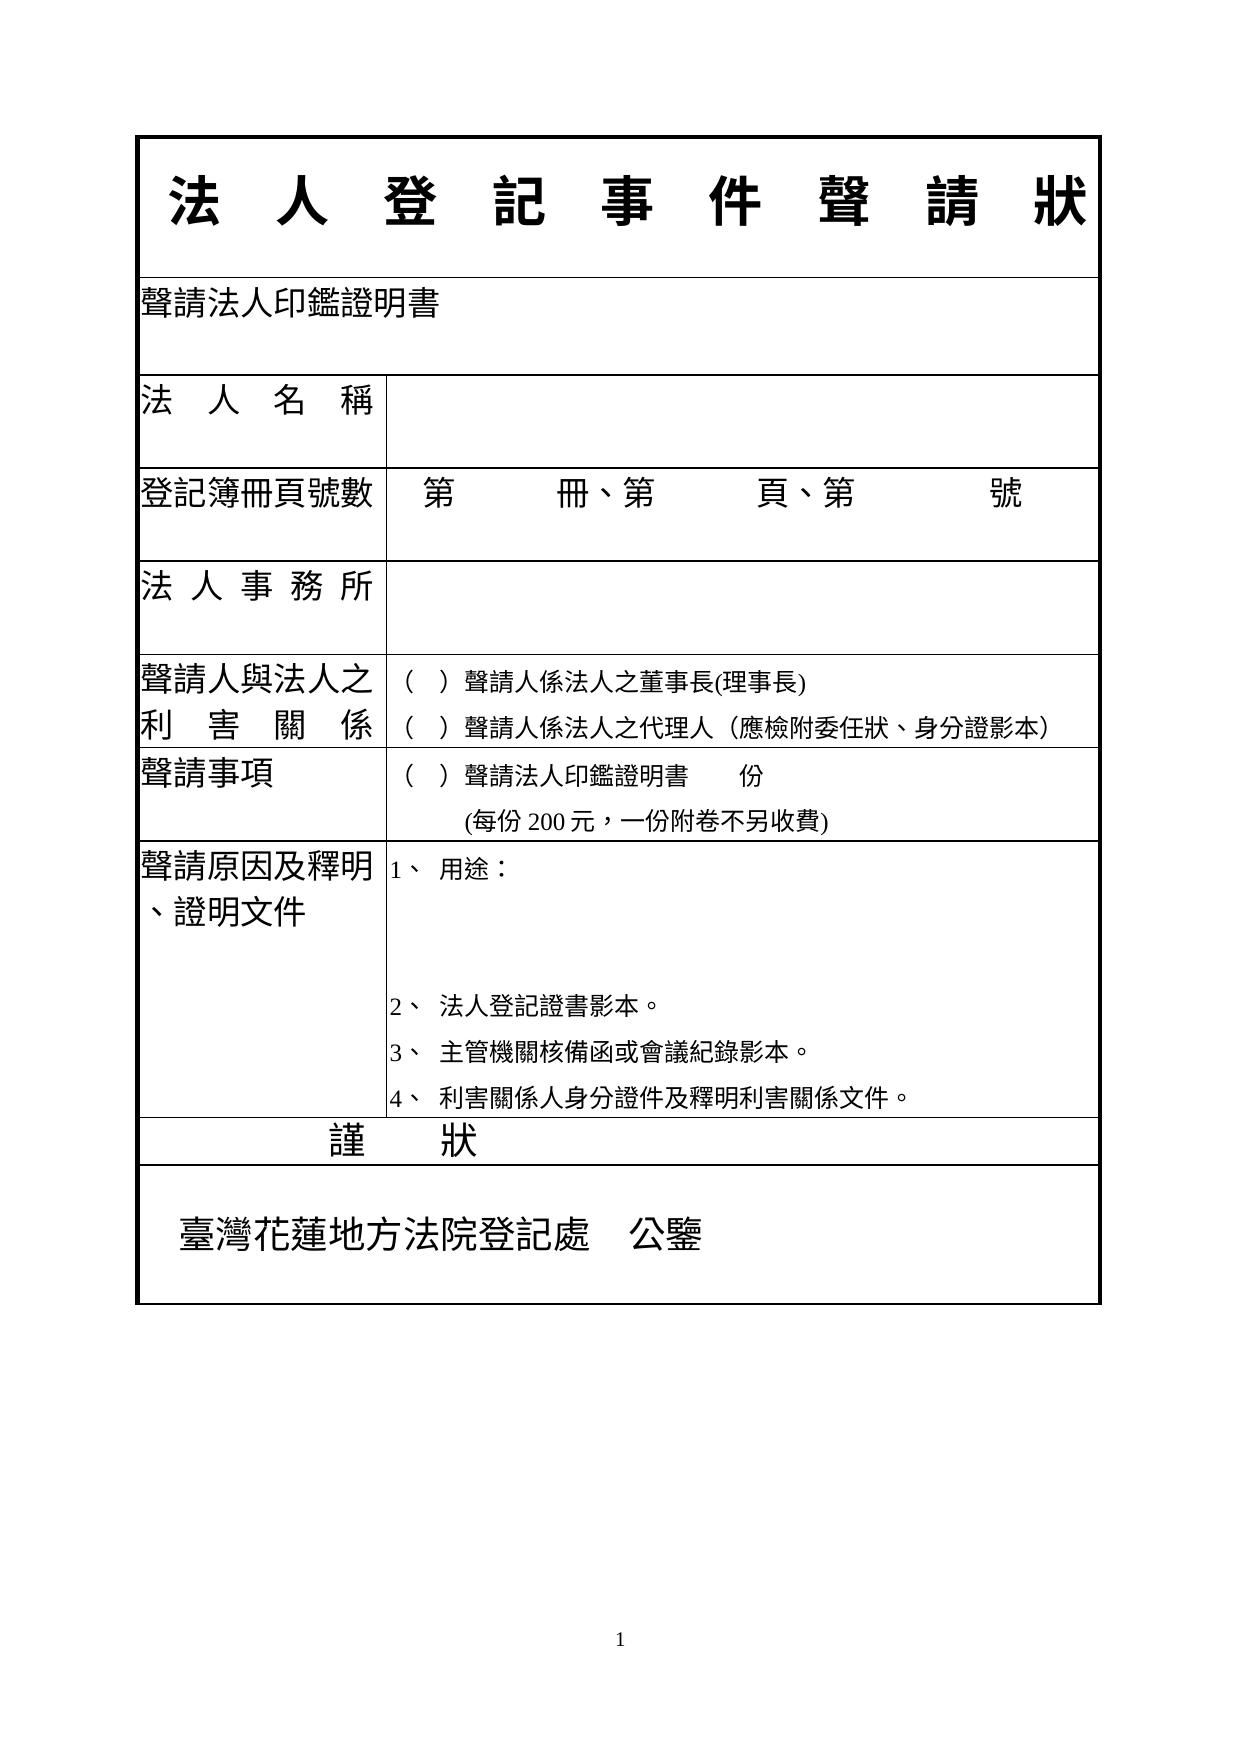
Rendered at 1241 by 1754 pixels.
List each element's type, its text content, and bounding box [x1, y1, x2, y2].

table_cell [387, 376, 1098, 467]
table_cell 登記簿冊頁號數 [140, 469, 386, 560]
table_cell （ ）聲請法人印鑑證明書 份 (每份200元，一份附卷不另收費) [387, 748, 1098, 840]
table_cell 聲請原因及釋明 、證明文件 [140, 842, 386, 1117]
table_cell 謹 狀 [140, 1118, 1098, 1164]
table_cell 第 冊、第 頁、第 號 [387, 469, 1098, 560]
table_cell [387, 562, 1098, 653]
table_header 法 人 登 記 事 件 聲 請 狀 [140, 139, 1098, 277]
table_cell （ ）聲請人係法人之董事長(理事長) （ ）聲請人係法人之代理人（應檢附委任狀、身分證影本） [387, 655, 1098, 747]
table_cell 用途： 法人登記證書影本。 主管機關核備函或會議紀錄影本。 利害關係人身分證件及釋明利害關係文件。 [387, 842, 1098, 1117]
table_cell 臺灣花蓮地方法院登記處 公鑒 [140, 1166, 1098, 1303]
table_cell 聲請事項 [140, 748, 386, 840]
table_cell 法 人 事 務 所 [140, 562, 386, 653]
table_cell 法 人 名 稱 [140, 376, 386, 467]
table_cell 聲請人與法人之 利 害 關 係 [140, 655, 386, 747]
table_cell 聲請法人印鑑證明書 [140, 278, 1098, 374]
